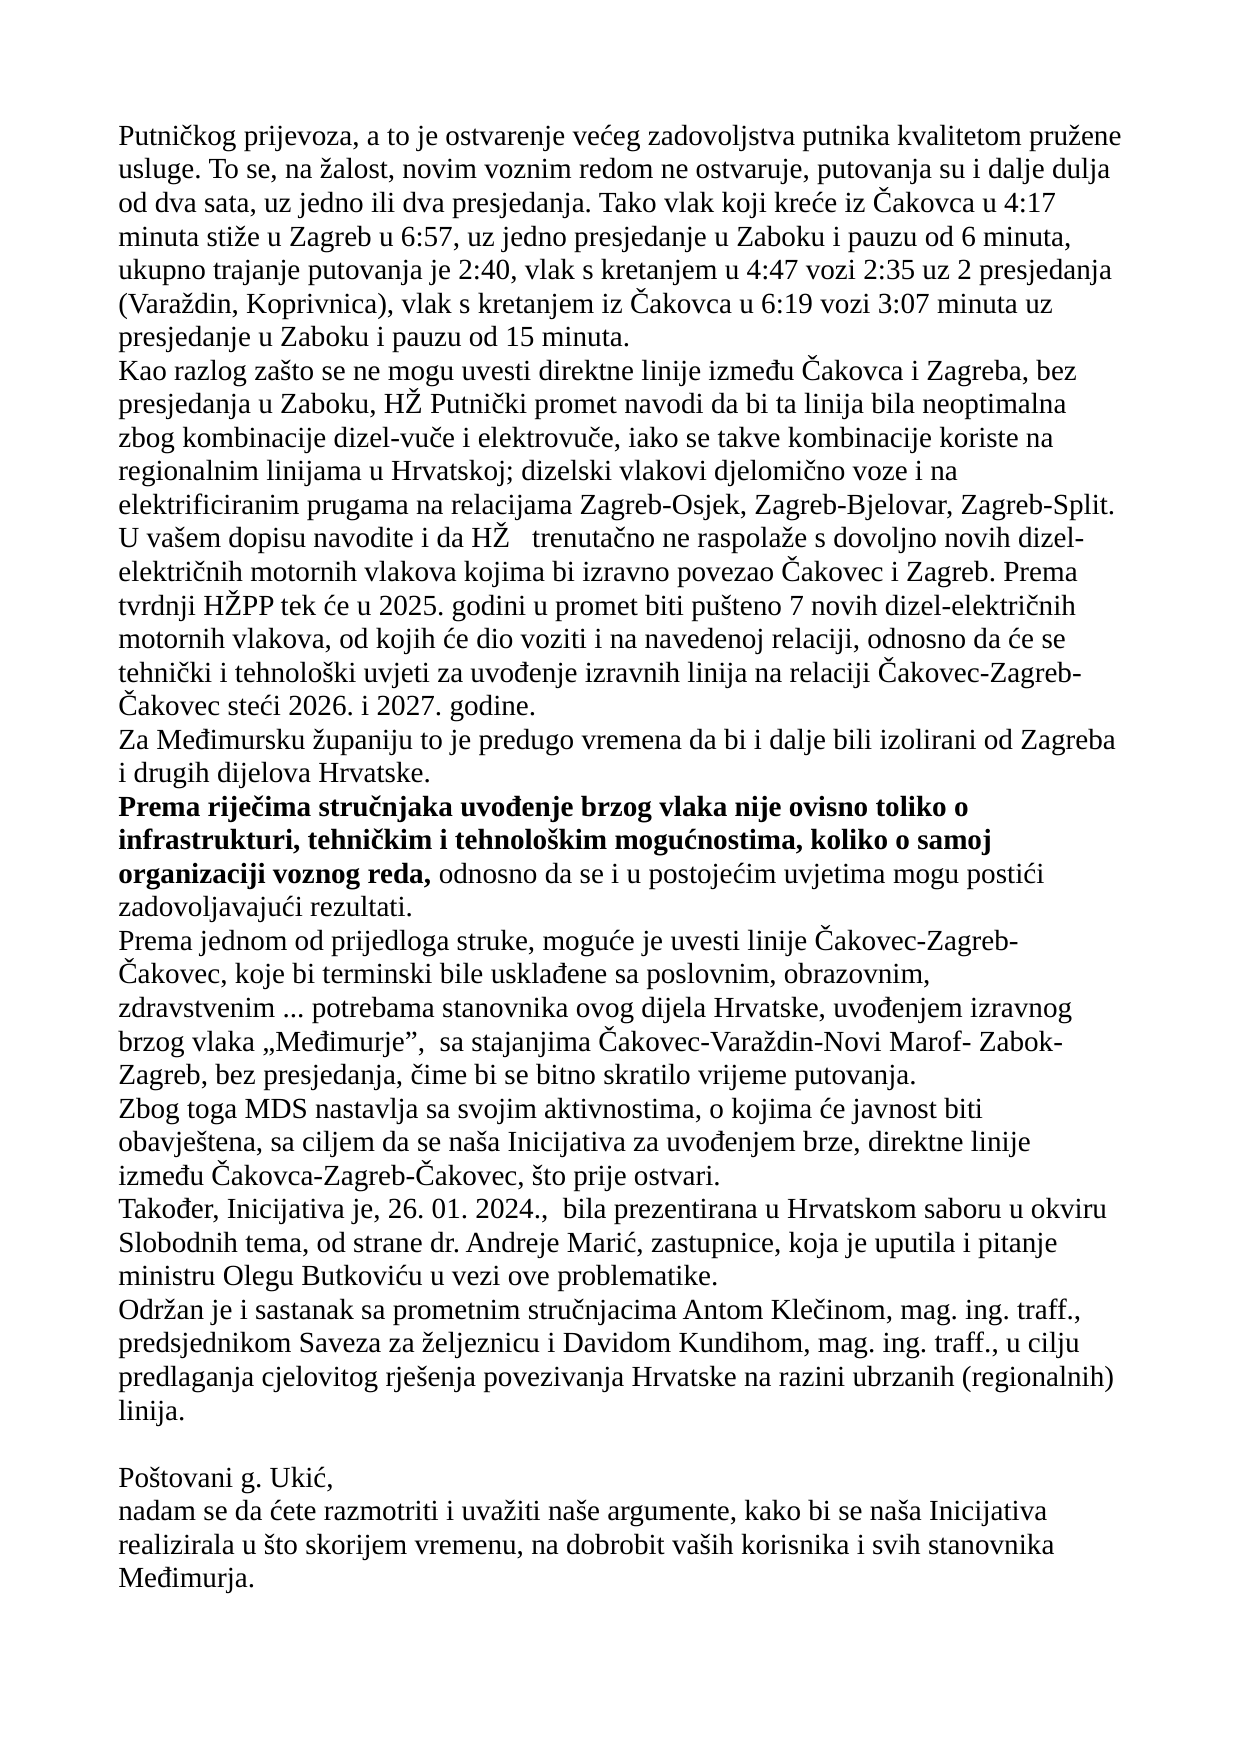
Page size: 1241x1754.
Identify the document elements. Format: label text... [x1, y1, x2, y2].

text Putničkog prijevoza, a to je ostvarenje većeg zadovoljstva putnika kvalitetom pružene usluge. To se, na žalost, novim voznim redom ne ostvaruje, putovanja su i dalje dulja od dva sata, uz jedno ili dva presjedanja. Tako vlak koji kreće iz Čakovca u 4:17 minuta stiže u Zagreb u 6:57, uz jedno presjedanje u Zaboku i pauzu od 6 minuta, ukupno trajanje putovanja je 2:40, vlak s kretanjem u 4:47 vozi 2:35 uz 2 presjedanja (Varaždin, Koprivnica), vlak s kretanjem iz Čakovca u 6:19 vozi 3:07 minuta uz presjedanje u Zaboku i pauzu od 15 minuta. [118, 118, 1122, 353]
text Poštovani g. Ukić, [118, 1460, 1122, 1493]
text Održan je i sastanak sa prometnim stručnjacima Antom Klečinom, mag. ing. traff., predsjednikom Saveza za željeznicu i Davidom Kundihom, mag. ing. traff., u cilju predlaganja cjelovitog rješenja povezivanja Hrvatske na razini ubrzanih (regionalnih) linija. [118, 1292, 1122, 1426]
text nadam se da ćete razmotriti i uvažiti naše argumente, kako bi se naša Inicijativa realizirala u što skorijem vremenu, na dobrobit vaših korisnika i svih stanovnika Međimurja. [118, 1493, 1122, 1594]
text Prema jednom od prijedloga struke, moguće je uvesti linije Čakovec-Zagreb-Čakovec, koje bi terminski bile usklađene sa poslovnim, obrazovnim, zdravstvenim ... potrebama stanovnika ovog dijela Hrvatske, uvođenjem izravnog brzog vlaka „Međimurje”, sa stajanjima Čakovec-Varaždin-Novi Marof- Zabok-Zagreb, bez presjedanja, čime bi se bitno skratilo vrijeme putovanja. [118, 923, 1122, 1091]
text Prema riječima stručnjaka uvođenje brzog vlaka nije ovisno toliko o infrastrukturi, tehničkim i tehnološkim mogućnostima, koliko o samoj organizaciji voznog reda, odnosno da se i u postojećim uvjetima mogu postići zadovoljavajući rezultati. [118, 789, 1122, 923]
text Kao razlog zašto se ne mogu uvesti direktne linije između Čakovca i Zagreba, bez presjedanja u Zaboku, HŽ Putnički promet navodi da bi ta linija bila neoptimalna zbog kombinacije dizel-vuče i elektrovuče, iako se takve kombinacije koriste na regionalnim linijama u Hrvatskoj; dizelski vlakovi djelomično voze i na elektrificiranim prugama na relacijama Zagreb-Osjek, Zagreb-Bjelovar, Zagreb-Split. U vašem dopisu navodite i da HŽ trenutačno ne raspolaže s dovoljno novih dizel-električnih motornih vlakova kojima bi izravno povezao Čakovec i Zagreb. Prema tvrdnji HŽPP tek će u 2025. godini u promet biti pušteno 7 novih dizel-električnih motornih vlakova, od kojih će dio voziti i na navedenoj relaciji, odnosno da će se tehnički i tehnološki uvjeti za uvođenje izravnih linija na relaciji Čakovec-Zagreb-Čakovec steći 2026. i 2027. godine. [118, 353, 1122, 722]
text Za Međimursku županiju to je predugo vremena da bi i dalje bili izolirani od Zagreba i drugih dijelova Hrvatske. [118, 722, 1122, 789]
text Zbog toga MDS nastavlja sa svojim aktivnostima, o kojima će javnost biti obavještena, sa ciljem da se naša Inicijativa za uvođenjem brze, direktne linije između Čakovca-Zagreb-Čakovec, što prije ostvari. [118, 1091, 1122, 1191]
text Također, Inicijativa je, 26. 01. 2024., bila prezentirana u Hrvatskom saboru u okviru Slobodnih tema, od strane dr. Andreje Marić, zastupnice, koja je uputila i pitanje ministru Olegu Butkoviću u vezi ove problematike. [118, 1191, 1122, 1292]
